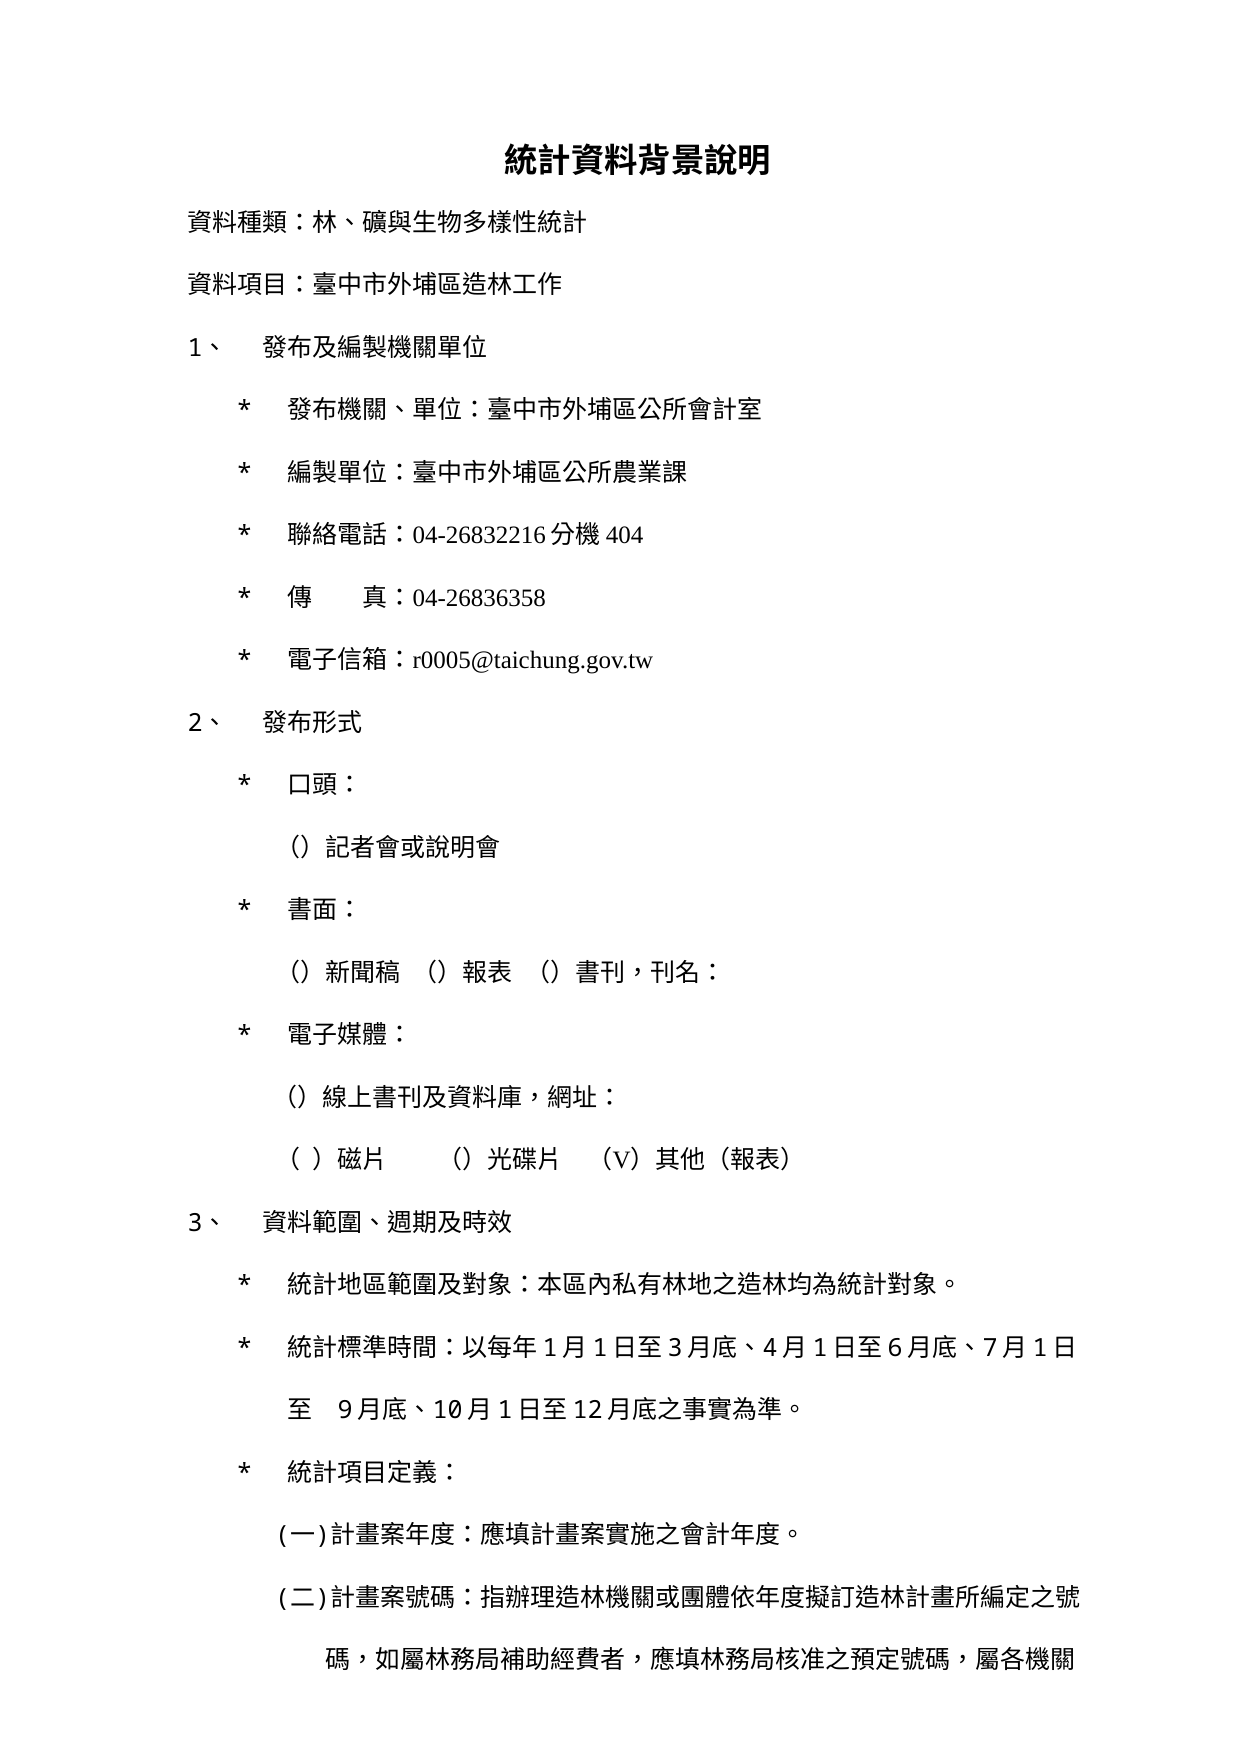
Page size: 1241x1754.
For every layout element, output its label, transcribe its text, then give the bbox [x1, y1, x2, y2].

list 電子信箱：r0005@taichung.gov.tw [237, 616, 1087, 679]
list 發布形式 [187, 679, 1087, 741]
text (一)計畫案年度：應填計畫案實施之會計年度。 [275, 1491, 1087, 1554]
list 發布機關、單位：臺中市外埔區公所會計室 [237, 366, 1087, 429]
list 統計地區範圍及對象：本區內私有林地之造林均為統計對象。 [237, 1241, 1087, 1304]
list 統計標準時間：以每年1月1日至3月底、4月1日至6月底、7月1日至 9月底、10月1日至12月底之事實為準。 [237, 1304, 1087, 1429]
list 傳 真：04-26836358 [237, 554, 1087, 616]
text 資料項目：臺中市外埔區造林工作 [187, 241, 1087, 304]
text (二)計畫案號碼：指辦理造林機關或團體依年度擬訂造林計畫所編定之號碼，如屬林務局補助經費者，應填林務局核准之預定號碼，屬各機關 [275, 1554, 1087, 1679]
text 統計資料背景說明 [187, 116, 1087, 179]
list 聯絡電話：04-26832216分機404 [237, 491, 1087, 554]
text （ ）磁片 （）光碟片 （V）其他（報表） [250, 1116, 1087, 1179]
list 統計項目定義： [237, 1429, 1087, 1491]
list 編製單位：臺中市外埔區公所農業課 [237, 429, 1087, 491]
list 資料範圍、週期及時效 [187, 1179, 1087, 1241]
text （）線上書刊及資料庫，網址： [272, 1054, 1087, 1116]
list 發布及編製機關單位 [187, 304, 1087, 366]
text （）記者會或說明會 [187, 804, 1087, 866]
list 電子媒體： [237, 991, 1087, 1054]
list 書面： [237, 866, 1087, 929]
text （）新聞稿 （）報表 （）書刊，刊名： [187, 929, 1087, 991]
list 口頭： [237, 741, 1087, 804]
text 資料種類：林、礦與生物多樣性統計 [187, 179, 1087, 241]
